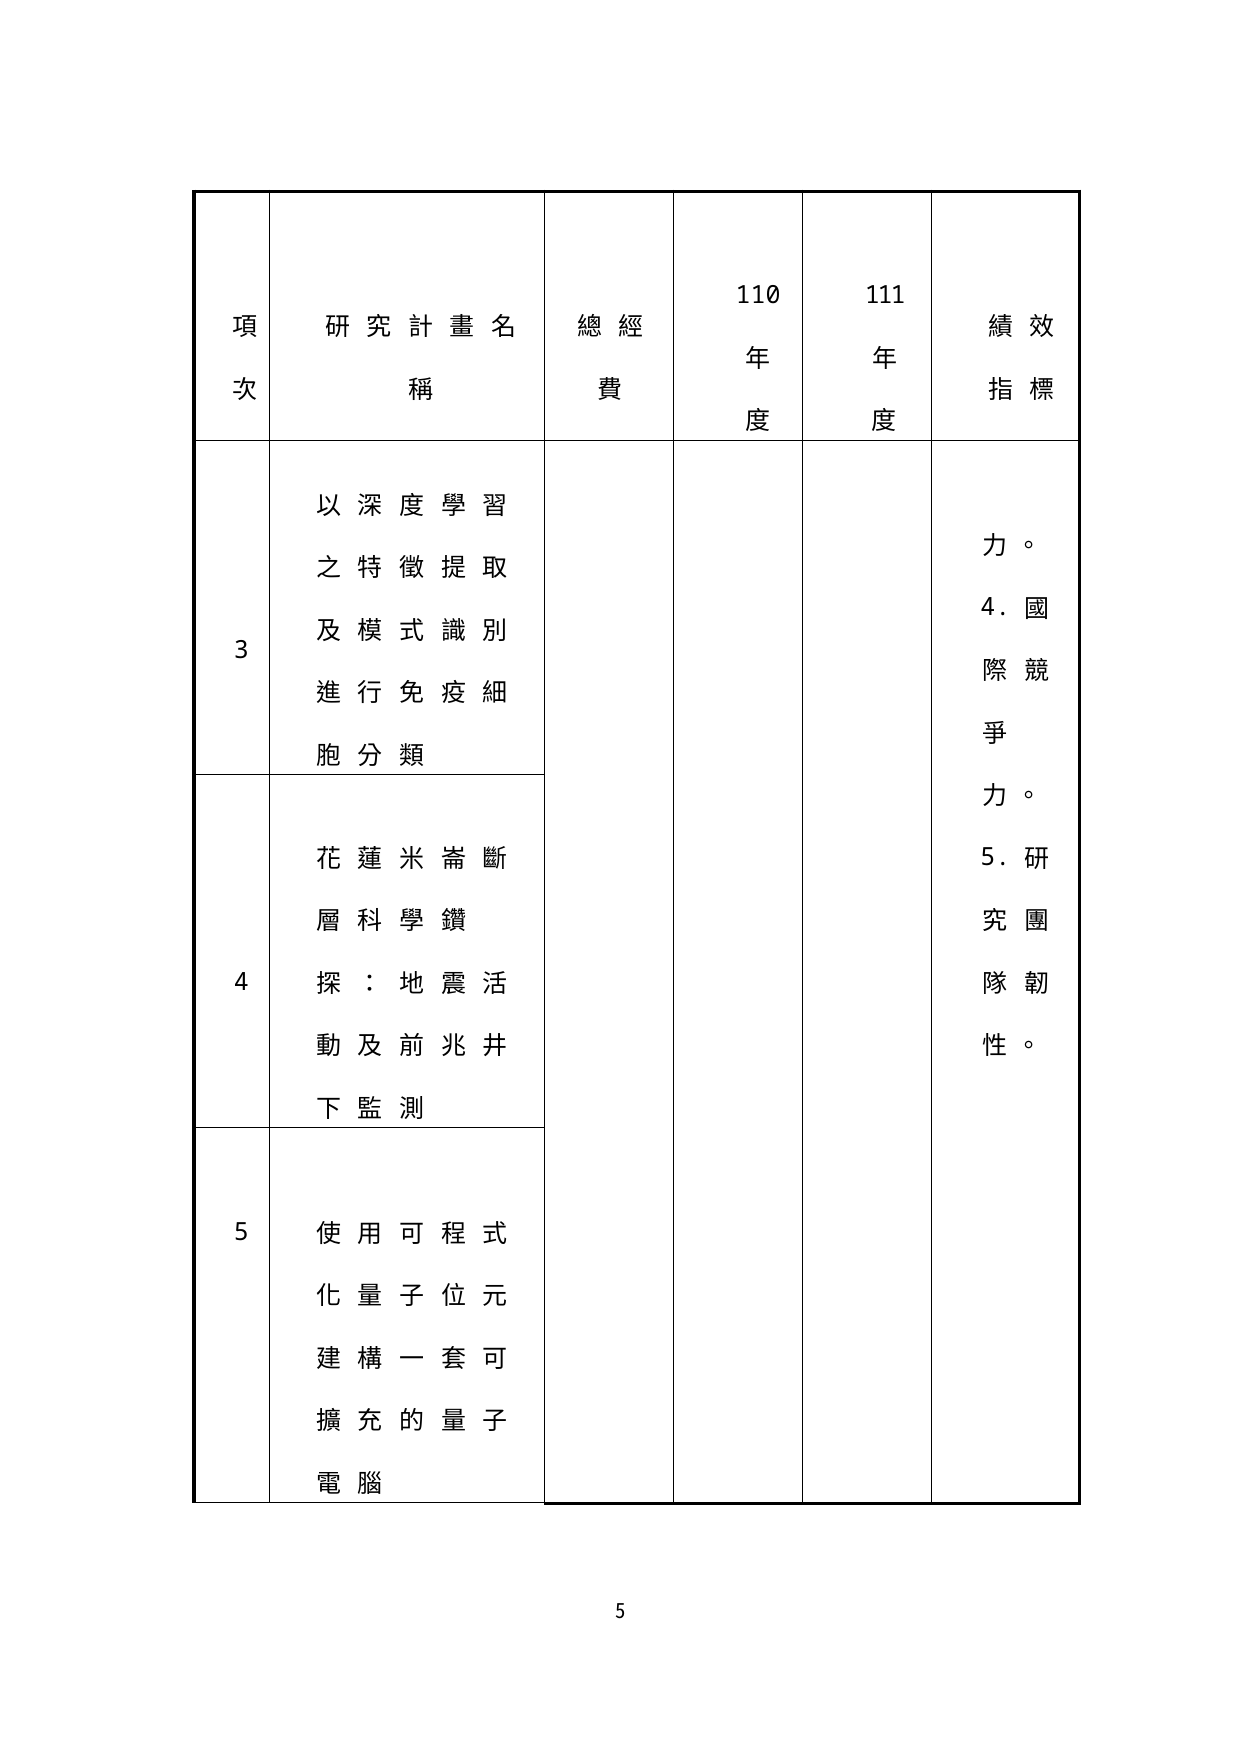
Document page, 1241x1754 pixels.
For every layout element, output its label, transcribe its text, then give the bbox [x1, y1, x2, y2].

table_header 110年度 [674, 193, 802, 439]
table_header 績效指標 [932, 193, 1078, 439]
table_header 總經費 [545, 193, 673, 439]
table_header 項次 [196, 193, 269, 439]
table_cell [803, 441, 931, 1502]
table_cell [545, 441, 673, 1502]
table_cell 以深度學習之特徵提取及模式識別進行免疫細胞分類 [270, 441, 544, 774]
table_cell 花蓮米崙斷層科學鑽探：地震活動及前兆井下監測 [270, 775, 544, 1127]
table_cell 3 [196, 441, 269, 774]
table_header 111年度 [803, 193, 931, 439]
table_cell 4 [196, 775, 269, 1127]
table_cell 5 [196, 1128, 269, 1502]
table_cell 使用可程式化量子位元建構一套可擴充的量子電腦 [270, 1128, 544, 1502]
table_header 研究計畫名稱 [270, 193, 544, 439]
table_cell 力。 4.國際競爭力。 5.研究團隊韌性。 [932, 441, 1078, 1502]
table_cell [674, 441, 802, 1502]
